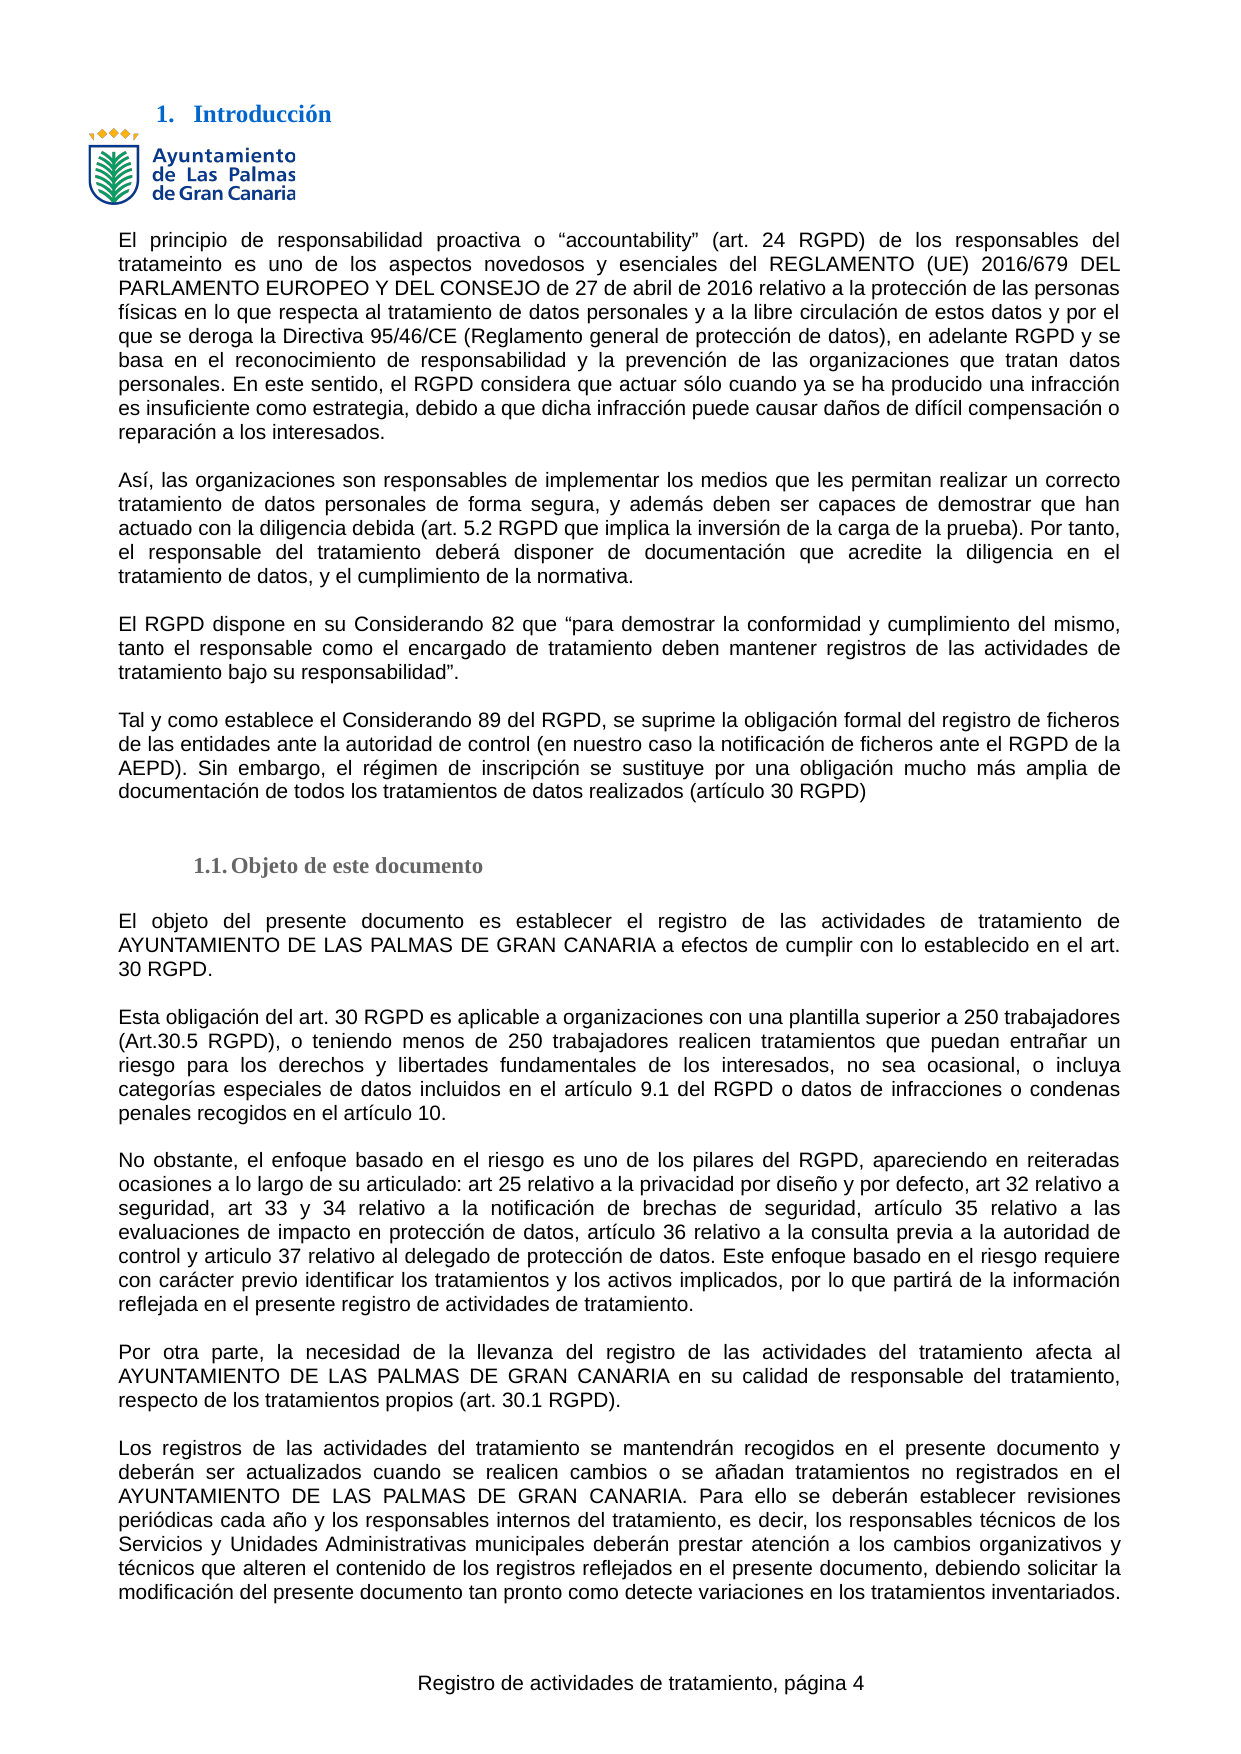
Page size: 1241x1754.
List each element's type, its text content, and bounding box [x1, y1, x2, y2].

text No obstante, el enfoque basado en el riesgo es uno de los pilares del RGPD, apareciendo en reiteradas ocasiones a lo largo de su articulado: art 25 relativo a la privacidad por diseño y por defecto, art 32 relativo a seguridad, art 33 y 34 relativo a la notificación de brechas de seguridad, artículo 35 relativo a las evaluaciones de impacto en protección de datos, artículo 36 relativo a la consulta previa a la autoridad de control y articulo 37 relativo al delegado de protección de datos. Este enfoque basado en el riesgo requiere con carácter previo identificar los tratamientos y los activos implicados, por lo que partirá de la información reflejada en el presente registro de actividades de tratamiento. [118, 1148, 1122, 1316]
subtitle Objeto de este documento [193, 852, 1122, 878]
text Por otra parte, la necesidad de la llevanza del registro de las actividades del tratamiento afecta al AYUNTAMIENTO DE LAS PALMAS DE GRAN CANARIA en su calidad de responsable del tratamiento, respecto de los tratamientos propios (art. 30.1 RGPD). [118, 1340, 1122, 1412]
text Esta obligación del art. 30 RGPD es aplicable a organizaciones con una plantilla superior a 250 trabajadores (Art.30.5 RGPD), o teniendo menos de 250 trabajadores realicen tratamientos que puedan entrañar un riesgo para los derechos y libertades fundamentales de los interesados, no sea ocasional, o incluya categorías especiales de datos incluidos en el artículo 9.1 del RGPD o datos de infracciones o condenas penales recogidos en el artículo 10. [118, 1004, 1122, 1124]
text Así, las organizaciones son responsables de implementar los medios que les permitan realizar un correcto tratamiento de datos personales de forma segura, y además deben ser capaces de demostrar que han actuado con la diligencia debida (art. 5.2 RGPD que implica la inversión de la carga de la prueba). Por tanto, el responsable del tratamiento deberá disponer de documentación que acredite la diligencia en el tratamiento de datos, y el cumplimiento de la normativa. [118, 468, 1122, 588]
text Los registros de las actividades del tratamiento se mantendrán recogidos en el presente documento y deberán ser actualizados cuando se realicen cambios o se añadan tratamientos no registrados en el AYUNTAMIENTO DE LAS PALMAS DE GRAN CANARIA. Para ello se deberán establecer revisiones periódicas cada año y los responsables internos del tratamiento, es decir, los responsables técnicos de los Servicios y Unidades Administrativas municipales deberán prestar atención a los cambios organizativos y técnicos que alteren el contenido de los registros reflejados en el presente documento, debiendo solicitar la modificación del presente documento tan pronto como detecte variaciones en los tratamientos inventariados. [118, 1436, 1122, 1603]
picture [88, 128, 296, 205]
text El principio de responsabilidad proactiva o “accountability” (art. 24 RGPD) de los responsables del tratameinto es uno de los aspectos novedosos y esenciales del REGLAMENTO (UE) 2016/679 DEL PARLAMENTO EUROPEO Y DEL CONSEJO de 27 de abril de 2016 relativo a la protección de las personas físicas en lo que respecta al tratamiento de datos personales y a la libre circulación de estos datos y por el que se deroga la Directiva 95/46/CE (Reglamento general de protección de datos), en adelante RGPD y se basa en el reconocimiento de responsabilidad y la prevención de las organizaciones que tratan datos personales. En este sentido, el RGPD considera que actuar sólo cuando ya se ha producido una infracción es insuficiente como estrategia, debido a que dicha infracción puede causar daños de difícil compensación o reparación a los interesados. [118, 228, 1122, 444]
text El RGPD dispone en su Considerando 82 que “para demostrar la conformidad y cumplimiento del mismo, tanto el responsable como el encargado de tratamiento deben mantener registros de las actividades de tratamiento bajo su responsabilidad”. [118, 612, 1122, 683]
text El objeto del presente documento es establecer el registro de las actividades de tratamiento de AYUNTAMIENTO DE LAS PALMAS DE GRAN CANARIA a efectos de cumplir con lo establecido en el art. 30 RGPD. [118, 909, 1122, 981]
text Tal y como establece el Considerando 89 del RGPD, se suprime la obligación formal del registro de ficheros de las entidades ante la autoridad de control (en nuestro caso la notificación de ficheros ante el RGPD de la AEPD). Sin embargo, el régimen de inscripción se sustituye por una obligación mucho más amplia de documentación de todos los tratamientos de datos realizados (artículo 30 RGPD) [118, 707, 1122, 803]
subtitle Introducción [156, 99, 1122, 128]
